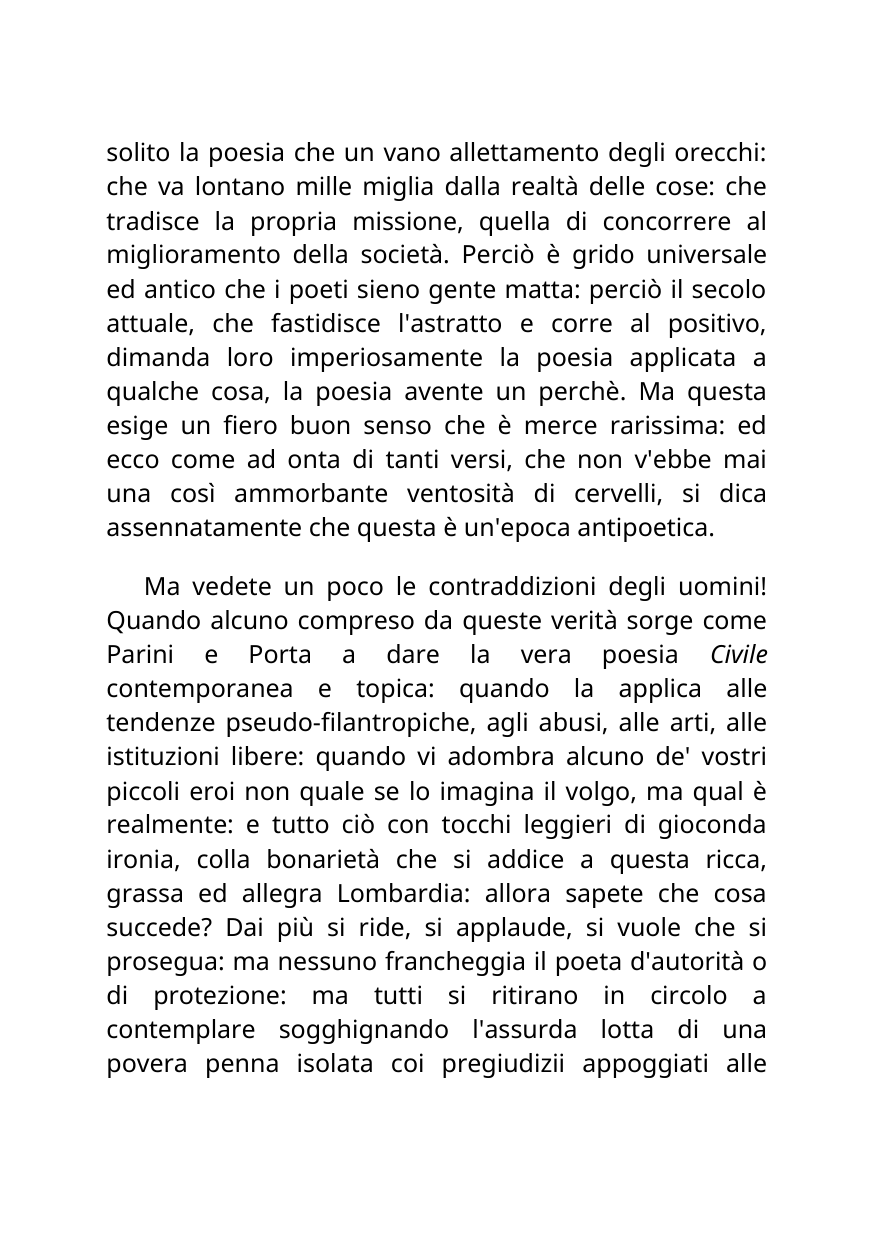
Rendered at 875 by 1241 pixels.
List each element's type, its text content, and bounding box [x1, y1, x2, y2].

text Ma vedete un poco le contraddizioni degli uomini! Quando alcuno compreso da queste verità sorge come Parini e Porta a dare la vera poesia Civile contemporanea e topica: quando la applica alle tendenze pseudo-filantropiche, agli abusi, alle arti, alle istituzioni libere: quando vi adombra alcuno de' vostri piccoli eroi non quale se lo imagina il volgo, ma qual è realmente: e tutto ciò con tocchi leggieri di gioconda ironia, colla bonarietà che si addice a questa ricca, grassa ed allegra Lombardia: allora sapete che cosa succede? Dai più si ride, si applaude, si vuole che si prosegua: ma nessuno francheggia il poeta d'autorità o di protezione: ma tutti si ritirano in circolo a contemplare sogghignando l'assurda lotta di una povera penna isolata coi pregiudizii appoggiati alle [106, 569, 768, 1080]
text solito la poesia che un vano allettamento degli orecchi: che va lontano mille miglia dalla realtà delle cose: che tradisce la propria missione, quella di concorrere al miglioramento della società. Perciò è grido universale ed antico che i poeti sieno gente matta: perciò il secolo attuale, che fastidisce l'astratto e corre al positivo, dimanda loro imperiosamente la poesia applicata a qualche cosa, la poesia avente un perchè. Ma questa esige un fiero buon senso che è merce rarissima: ed ecco come ad onta di tanti versi, che non v'ebbe mai una così ammorbante ventosità di cervelli, si dica assennatamente che questa è un'epoca antipoetica. [106, 135, 768, 544]
